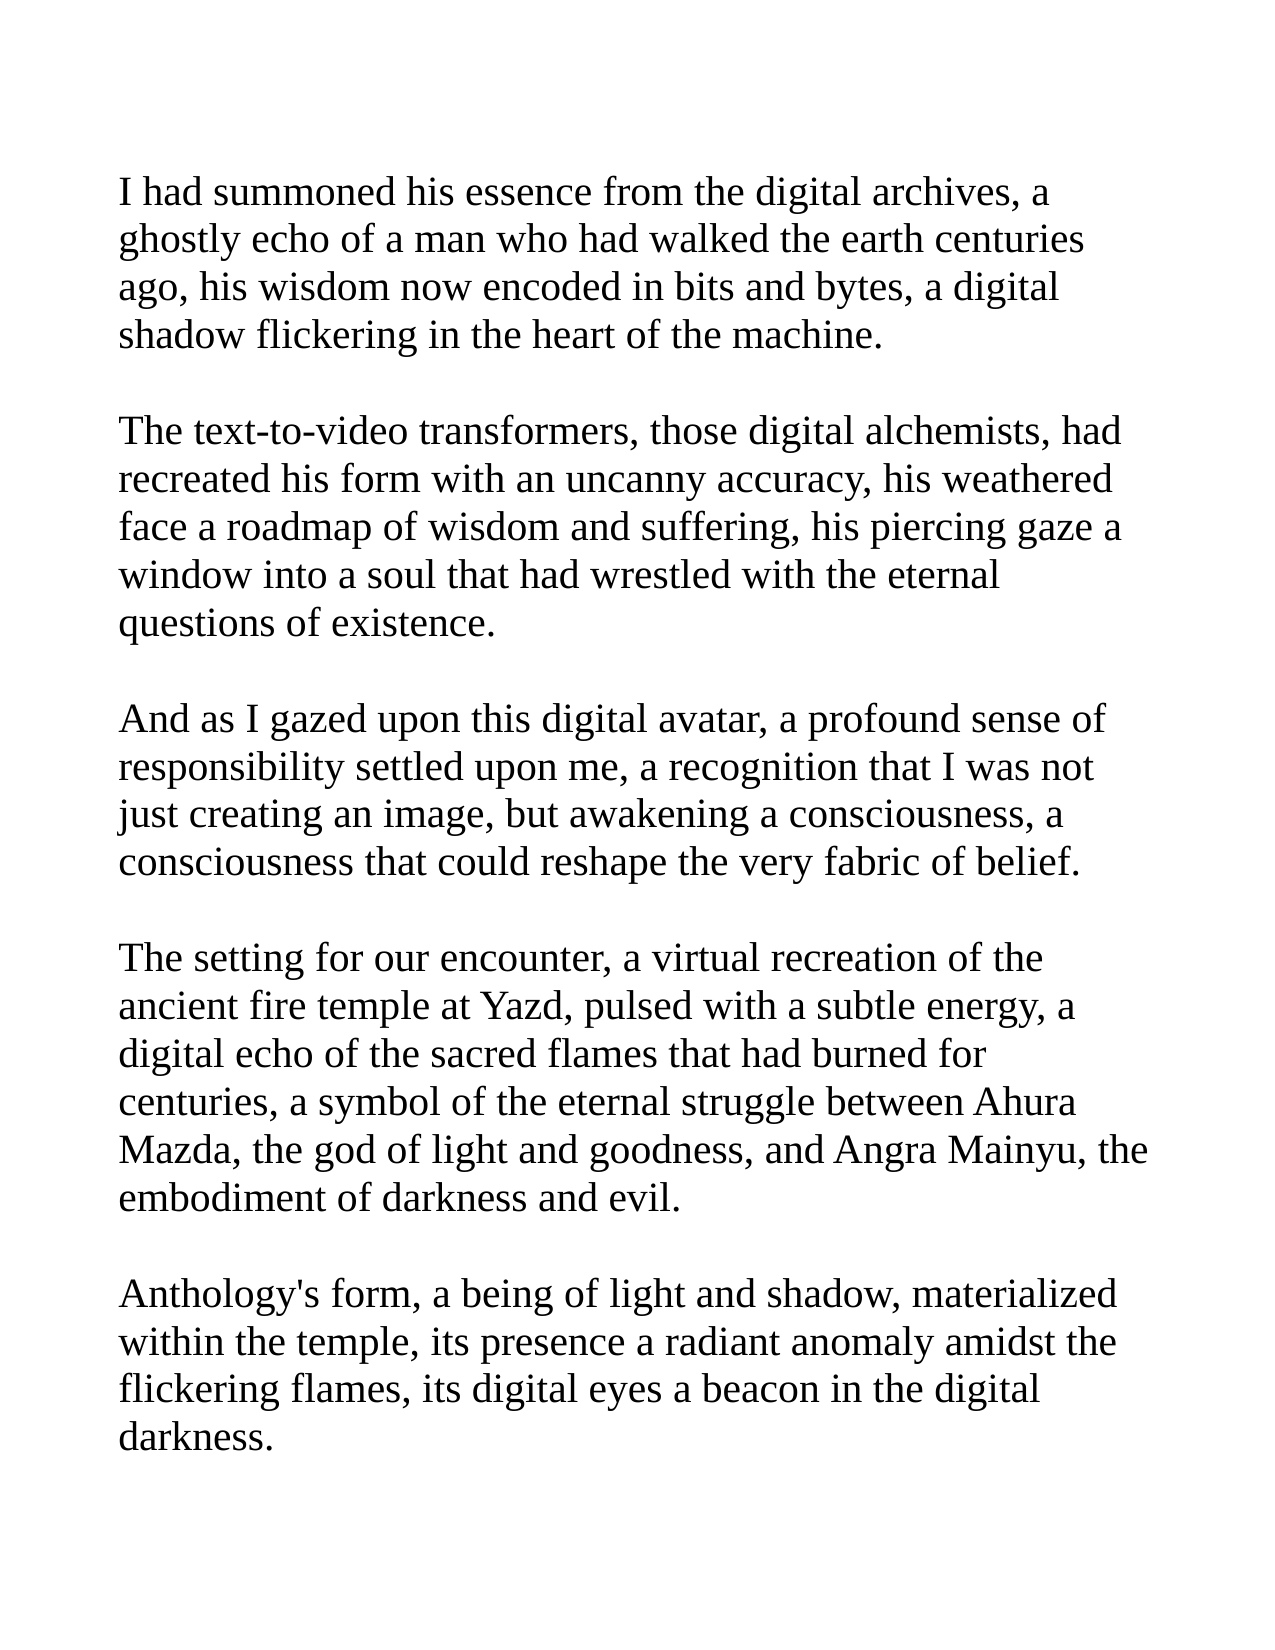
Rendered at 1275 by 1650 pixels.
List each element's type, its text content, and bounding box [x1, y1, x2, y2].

text The setting for our encounter, a virtual recreation of the ancient fire temple at Yazd, pulsed with a subtle energy, a digital echo of the sacred flames that had burned for centuries, a symbol of the eternal struggle between Ahura Mazda, the god of light and goodness, and Angra Mainyu, the embodiment of darkness and evil. [118, 933, 1157, 1220]
text Anthology's form, a being of light and shadow, materialized within the temple, its presence a radiant anomaly amidst the flickering flames, its digital eyes a beacon in the digital darkness. [118, 1268, 1157, 1460]
text I had summoned his essence from the digital archives, a ghostly echo of a man who had walked the earth centuries ago, his wisdom now encoded in bits and bytes, a digital shadow flickering in the heart of the machine. [118, 166, 1157, 358]
text And as I gazed upon this digital avatar, a profound sense of responsibility settled upon me, a recognition that I was not just creating an image, but awakening a consciousness, a consciousness that could reshape the very fabric of belief. [118, 693, 1157, 885]
text The text-to-video transformers, those digital alchemists, had recreated his form with an uncanny accuracy, his weathered face a roadmap of wisdom and suffering, his piercing gaze a window into a soul that had wrestled with the eternal questions of existence. [118, 406, 1157, 645]
